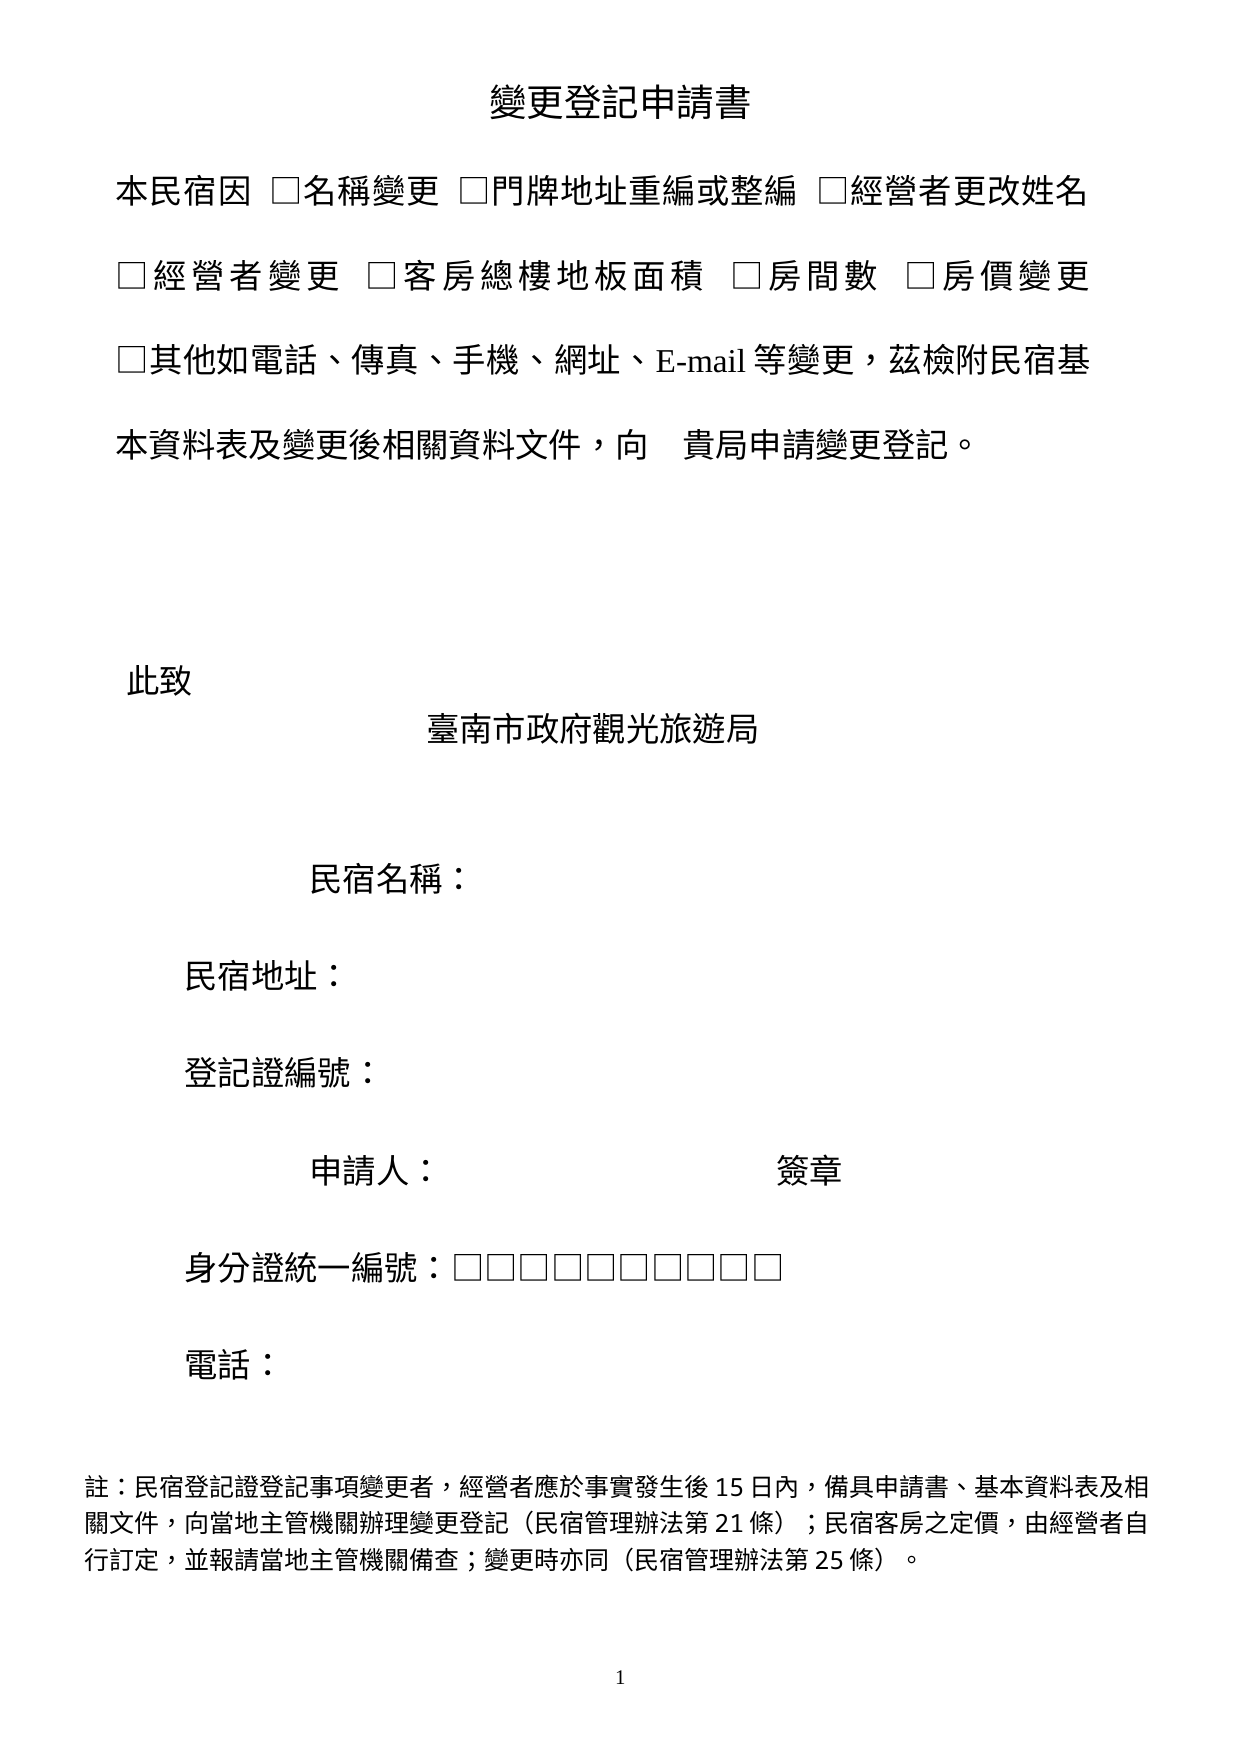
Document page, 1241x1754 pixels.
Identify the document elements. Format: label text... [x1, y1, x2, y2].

text 身分證統一編號：□□□□□□□□□□ [59, 1242, 1181, 1290]
text 註：民宿登記證登記事項變更者，經營者應於事實發生後15日內，備具申請書、基本資料表及相關文件，向當地主管機關辦理變更登記（民宿管理辦法第21條）；民宿客房之定價，由經營者自行訂定，並報請當地主管機關備查；變更時亦同（民宿管理辦法第25條）。 [84, 1468, 1156, 1576]
text 民宿地址： [59, 950, 1181, 998]
text 民宿名稱： [309, 853, 1181, 901]
text 電話： [59, 1339, 1181, 1387]
text 登記證編號： [59, 1047, 1181, 1095]
text 本民宿因 □名稱變更 □門牌地址重編或整編 □經營者更改姓名 □經營者變更 □客房總樓地板面積 □房間數 □房價變更 □其他如電話、傳真、手機、網址、E-mail等變更，茲檢附民宿基本資料表及變更後相關資料文件，向 貴局申請變更登記。 [115, 165, 1090, 467]
text 申請人： 簽章 [309, 1144, 1181, 1193]
text 臺南市政府觀光旅遊局 [59, 703, 1181, 751]
text 此致 [126, 654, 1181, 703]
text 變更登記申請書 [59, 73, 1181, 127]
